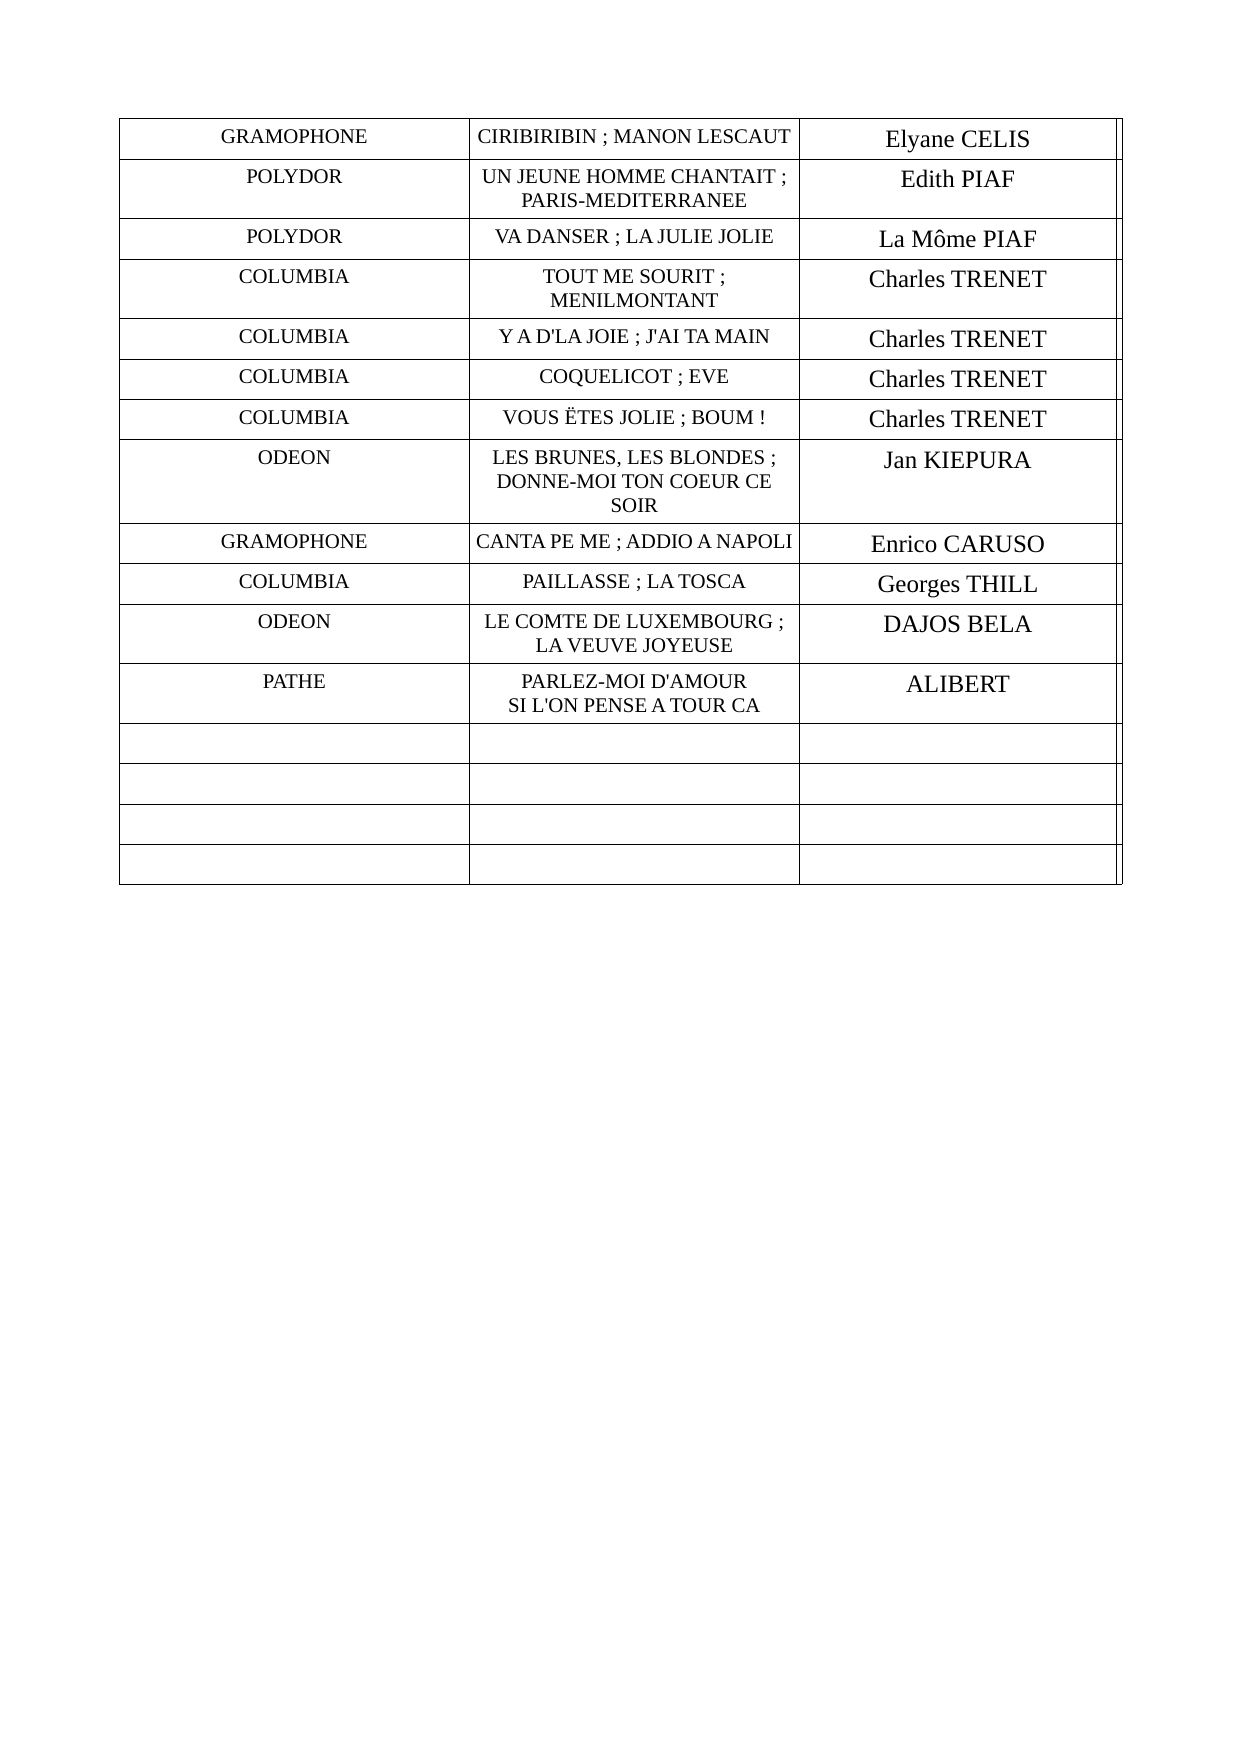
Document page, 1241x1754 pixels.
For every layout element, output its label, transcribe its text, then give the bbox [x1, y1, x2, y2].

table_cell Elyane CELIS [800, 119, 1116, 158]
table_cell [800, 845, 1116, 884]
table_cell [1117, 219, 1122, 258]
table_cell PARLEZ-MOI D'AMOUR SI L'ON PENSE A TOUR CA [470, 664, 799, 723]
table_cell Jan KIEPURA [800, 440, 1116, 523]
table_cell COLUMBIA [120, 360, 469, 399]
table_cell Charles TRENET [800, 319, 1116, 358]
table_cell [470, 724, 799, 763]
table_cell ALIBERT [800, 664, 1116, 723]
table_cell ODEON [120, 605, 469, 663]
table_cell [1117, 119, 1122, 158]
table_cell [1117, 524, 1122, 563]
table_cell [120, 845, 469, 884]
table_cell [1117, 664, 1122, 723]
table_cell Georges THILL [800, 564, 1116, 603]
table_cell CIRIBIRIBIN ; MANON LESCAUT [470, 119, 799, 158]
table_cell GRAMOPHONE [120, 524, 469, 563]
table_cell [1117, 160, 1122, 218]
table_cell Charles TRENET [800, 400, 1116, 439]
table_cell [470, 764, 799, 803]
table_cell UN JEUNE HOMME CHANTAIT ; PARIS-MEDITERRANEE [470, 160, 799, 218]
table_cell [1117, 724, 1122, 763]
table_cell [1117, 564, 1122, 603]
table_cell [800, 724, 1116, 763]
table_cell COLUMBIA [120, 260, 469, 318]
table_cell PATHE [120, 664, 469, 723]
table_cell [1117, 440, 1122, 523]
table_cell [1117, 764, 1122, 803]
table_cell POLYDOR [120, 160, 469, 218]
table_cell LE COMTE DE LUXEMBOURG ; LA VEUVE JOYEUSE [470, 605, 799, 663]
table_cell Charles TRENET [800, 360, 1116, 399]
table_cell GRAMOPHONE [120, 119, 469, 158]
table_cell LES BRUNES, LES BLONDES ; DONNE-MOI TON COEUR CE SOIR [470, 440, 799, 523]
table_cell COLUMBIA [120, 319, 469, 358]
table_cell [1117, 260, 1122, 318]
table_cell POLYDOR [120, 219, 469, 258]
table_cell Edith PIAF [800, 160, 1116, 218]
table_cell [800, 764, 1116, 803]
table_cell COQUELICOT ; EVE [470, 360, 799, 399]
table_cell [1117, 400, 1122, 439]
table_cell [1117, 319, 1122, 358]
table_cell VA DANSER ; LA JULIE JOLIE [470, 219, 799, 258]
table_cell [470, 805, 799, 844]
table_cell COLUMBIA [120, 400, 469, 439]
table_cell [1117, 845, 1122, 884]
table_cell VOUS ËTES JOLIE ; BOUM ! [470, 400, 799, 439]
table_cell La Môme PIAF [800, 219, 1116, 258]
table_cell Y A D'LA JOIE ; J'AI TA MAIN [470, 319, 799, 358]
table_cell Charles TRENET [800, 260, 1116, 318]
table_cell [470, 845, 799, 884]
table_cell [1117, 360, 1122, 399]
table_cell [1117, 605, 1122, 663]
table_cell COLUMBIA [120, 564, 469, 603]
table_cell TOUT ME SOURIT ; MENILMONTANT [470, 260, 799, 318]
table_cell Enrico CARUSO [800, 524, 1116, 563]
table_cell [120, 764, 469, 803]
table_cell [120, 724, 469, 763]
table_cell PAILLASSE ; LA TOSCA [470, 564, 799, 603]
table_cell [1117, 805, 1122, 844]
table_cell CANTA PE ME ; ADDIO A NAPOLI [470, 524, 799, 563]
table_cell [120, 805, 469, 844]
table_cell DAJOS BELA [800, 605, 1116, 663]
table_cell [800, 805, 1116, 844]
table_cell ODEON [120, 440, 469, 523]
